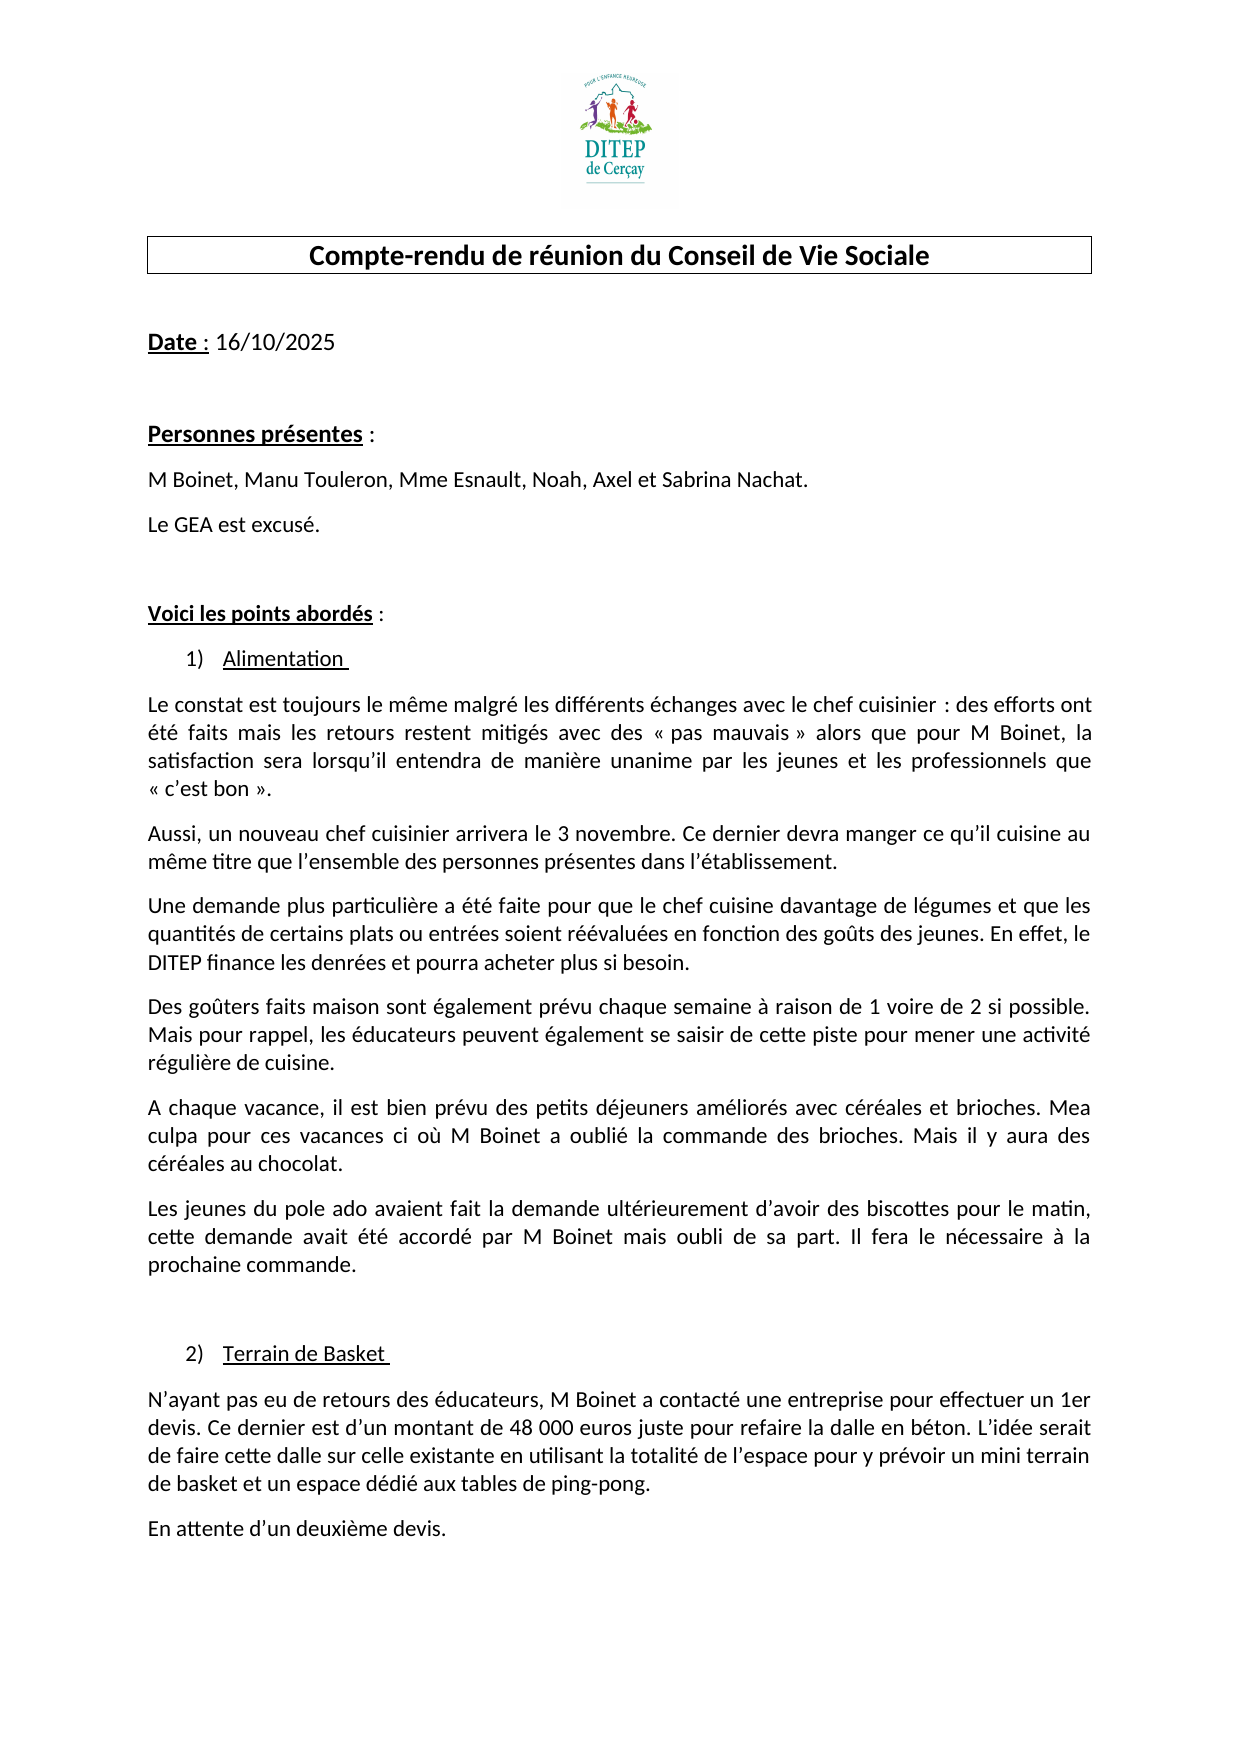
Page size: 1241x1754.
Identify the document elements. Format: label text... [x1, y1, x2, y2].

text Le GEA est excusé. [148, 510, 1093, 538]
text A chaque vacance, il est bien prévu des petits déjeuners améliorés avec céréales et brioches. Mea culpa pour ces vacances ci où M Boinet a oublié la commande des brioches. Mais il y aura des céréales au chocolat. [148, 1093, 1093, 1177]
text Une demande plus particulière a été faite pour que le chef cuisine davantage de légumes et que les quantités de certains plats ou entrées soient réévaluées en fonction des goûts des jeunes. En effet, le DITEP finance les denrées et pourra acheter plus si besoin. [148, 892, 1093, 976]
list Alimentation [185, 644, 1093, 672]
list Terrain de Basket [185, 1339, 1093, 1367]
text Date : 16/10/2025 [148, 326, 1093, 357]
text Les jeunes du pole ado avaient fait la demande ultérieurement d’avoir des biscottes pour le matin, cette demande avait été accordé par M Boinet mais oubli de sa part. Il fera le nécessaire à la prochaine commande. [148, 1194, 1093, 1278]
text Voici les points abordés : [148, 599, 1093, 627]
text En attente d’un deuxième devis. [148, 1514, 1093, 1542]
table_header Compte-rendu de réunion du Conseil de Vie Sociale [148, 237, 1091, 273]
text Le constat est toujours le même malgré les différents échanges avec le chef cuisinier : des efforts ont été faits mais les retours restent mitigés avec des « pas mauvais » alors que pour M Boinet, la satisfaction sera lorsqu’il entendra de manière unanime par les jeunes et les professionnels que « c’est bon ». [148, 690, 1093, 802]
text Des goûters faits maison sont également prévu chaque semaine à raison de 1 voire de 2 si possible. Mais pour rappel, les éducateurs peuvent également se saisir de cette piste pour mener une activité régulière de cuisine. [148, 992, 1093, 1076]
text Aussi, un nouveau chef cuisinier arrivera le 3 novembre. Ce dernier devra manger ce qu’il cuisine au même titre que l’ensemble des personnes présentes dans l’établissement. [148, 819, 1093, 875]
text Personnes présentes : [148, 418, 1093, 449]
text M Boinet, Manu Touleron, Mme Esnault, Noah, Axel et Sabrina Nachat. [148, 465, 1093, 493]
text N’ayant pas eu de retours des éducateurs, M Boinet a contacté une entreprise pour effectuer un 1er devis. Ce dernier est d’un montant de 48 000 euros juste pour refaire la dalle en béton. L’idée serait de faire cette dalle sur celle existante en utilisant la totalité de l’espace pour y prévoir un mini terrain de basket et un espace dédié aux tables de ping-pong. [148, 1385, 1093, 1497]
